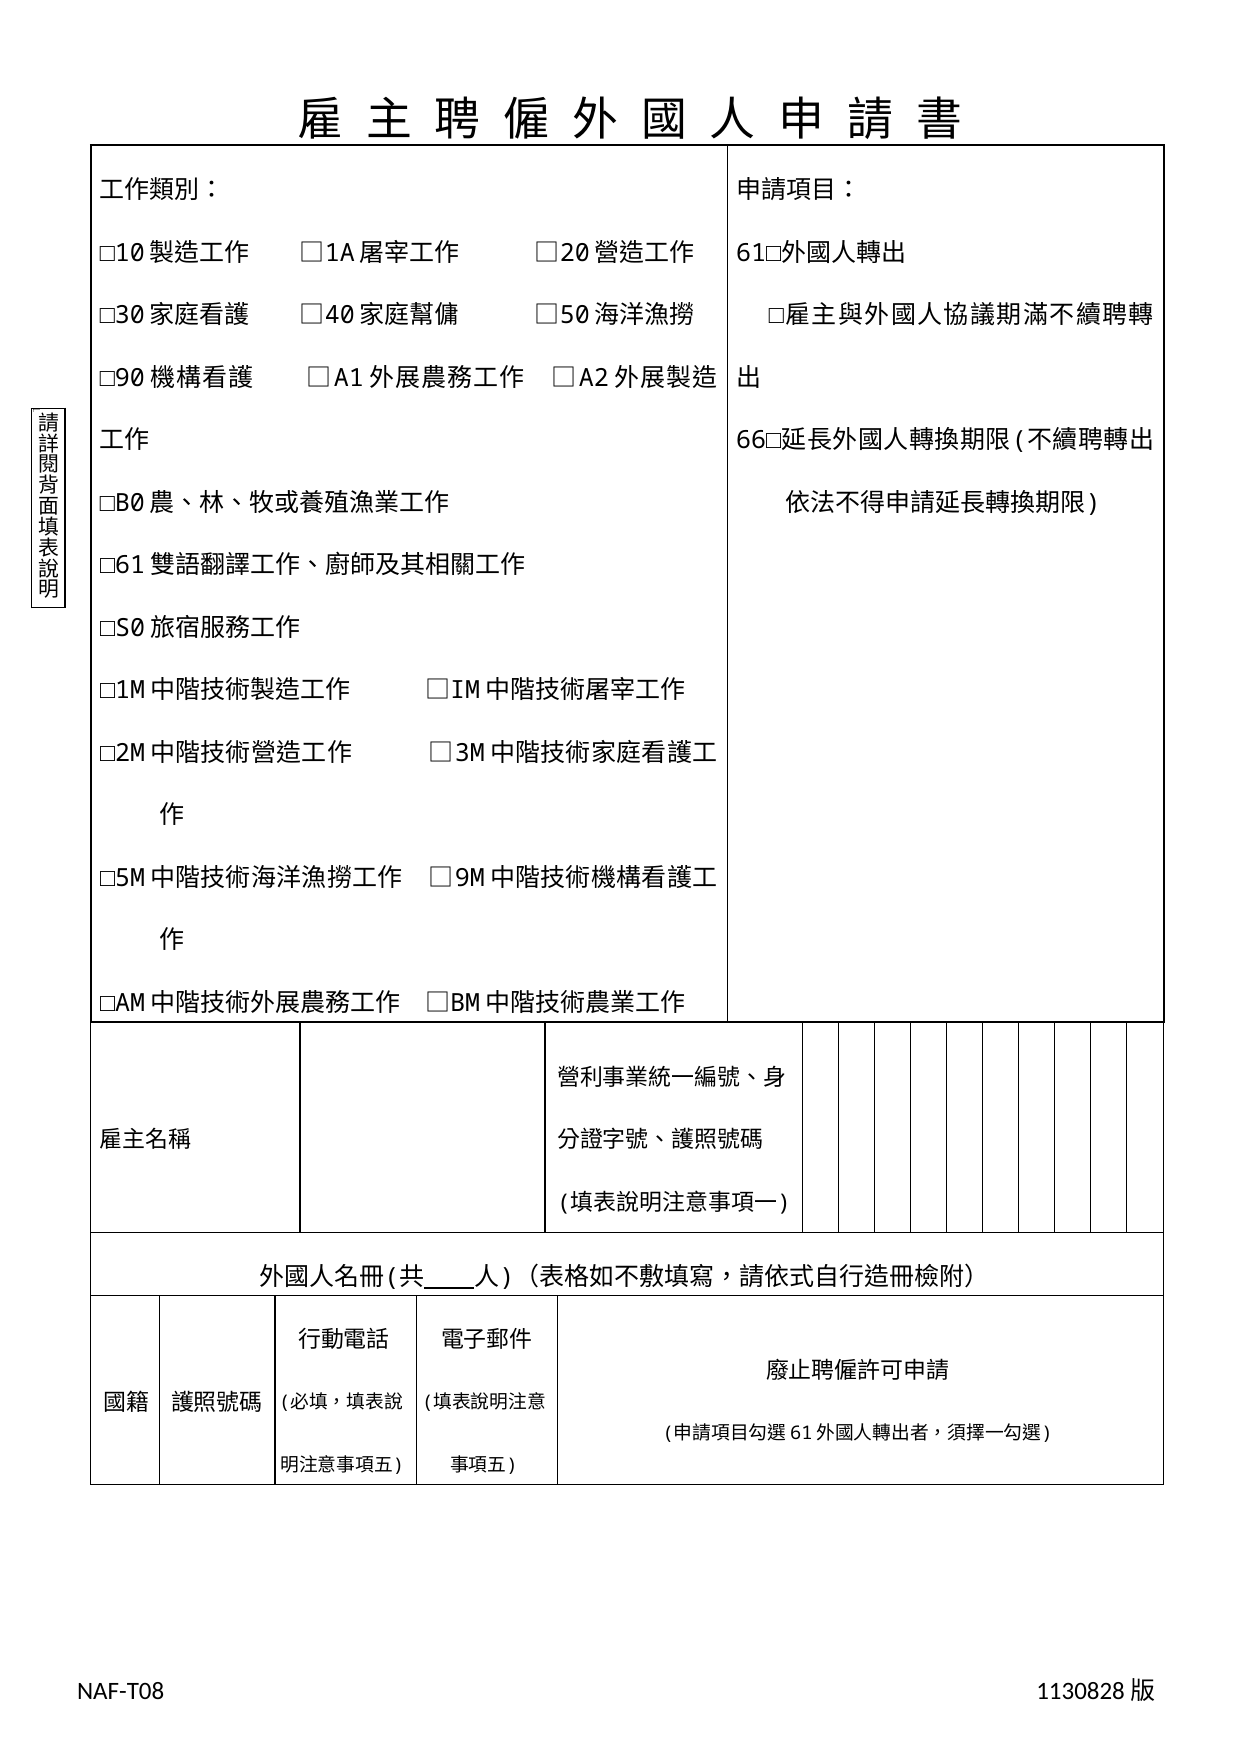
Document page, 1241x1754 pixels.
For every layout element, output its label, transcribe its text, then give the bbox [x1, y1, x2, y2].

table_cell [983, 1023, 1018, 1232]
table_cell [1019, 1023, 1054, 1232]
table_cell 廢止聘僱許可申請 (申請項目勾選61外國人轉出者，須擇一勾選) [558, 1296, 1163, 1484]
table_cell [803, 1023, 838, 1232]
table_cell [839, 1023, 874, 1232]
table_cell [1127, 1023, 1163, 1232]
table_cell 行動電話 (必填，填表說明注意事項五) [276, 1296, 416, 1484]
table_cell [77, 1232, 90, 1295]
table_cell [1055, 1023, 1090, 1232]
table_cell [301, 1023, 544, 1232]
table_cell 護照號碼 [160, 1296, 274, 1484]
table_cell [1091, 1023, 1126, 1232]
table_cell 營利事業統一編號、身分證字號、護照號碼(填表說明注意事項一) [546, 1023, 802, 1232]
table_header [77, 144, 90, 1021]
table_cell [947, 1023, 982, 1232]
table_cell [77, 1021, 90, 1232]
text 請詳閱背面填表說明 [33, 409, 64, 607]
table_cell 電子郵件 (填表說明注意事項五) [417, 1296, 557, 1484]
table_cell 外國人名冊(共 人)（表格如不敷填寫，請依式自行造冊檢附） [91, 1233, 1163, 1295]
table_header 申請項目： 61□外國人轉出 □雇主與外國人協議期滿不續聘轉出 66□延長外國人轉換期限(不續聘轉出依法不得申請延長轉換期限) [728, 146, 1163, 1021]
table_cell [875, 1023, 910, 1232]
table_cell [77, 1295, 90, 1484]
table_header 工作類別： □10製造工作 □1A屠宰工作 □20營造工作 □30家庭看護 □40家庭幫傭 □50海洋漁撈 □90機構看護 □A1外展農務工作 □A2外展製造工作 □B0農、林、牧或養殖漁業工作 □61雙語翻譯工作、廚師及其相關工作 □S0旅宿服務工作 □1M中階技術製造工作 □IM中階技術屠宰工作 □2M中階技術營造工作 □3M中階技術家庭看護工作 □5M中階技術海洋漁撈工作 □9M中階技術機構看護工作 □AM中階技術外展農務工作 □BM中階技術農業工作 [92, 146, 727, 1021]
table_cell 國籍 [91, 1296, 159, 1484]
text 雇 主 聘 僱 外 國 人 申 請 書 [68, 98, 1190, 144]
table_cell [911, 1023, 946, 1232]
table_cell 雇主名稱 [91, 1023, 299, 1232]
